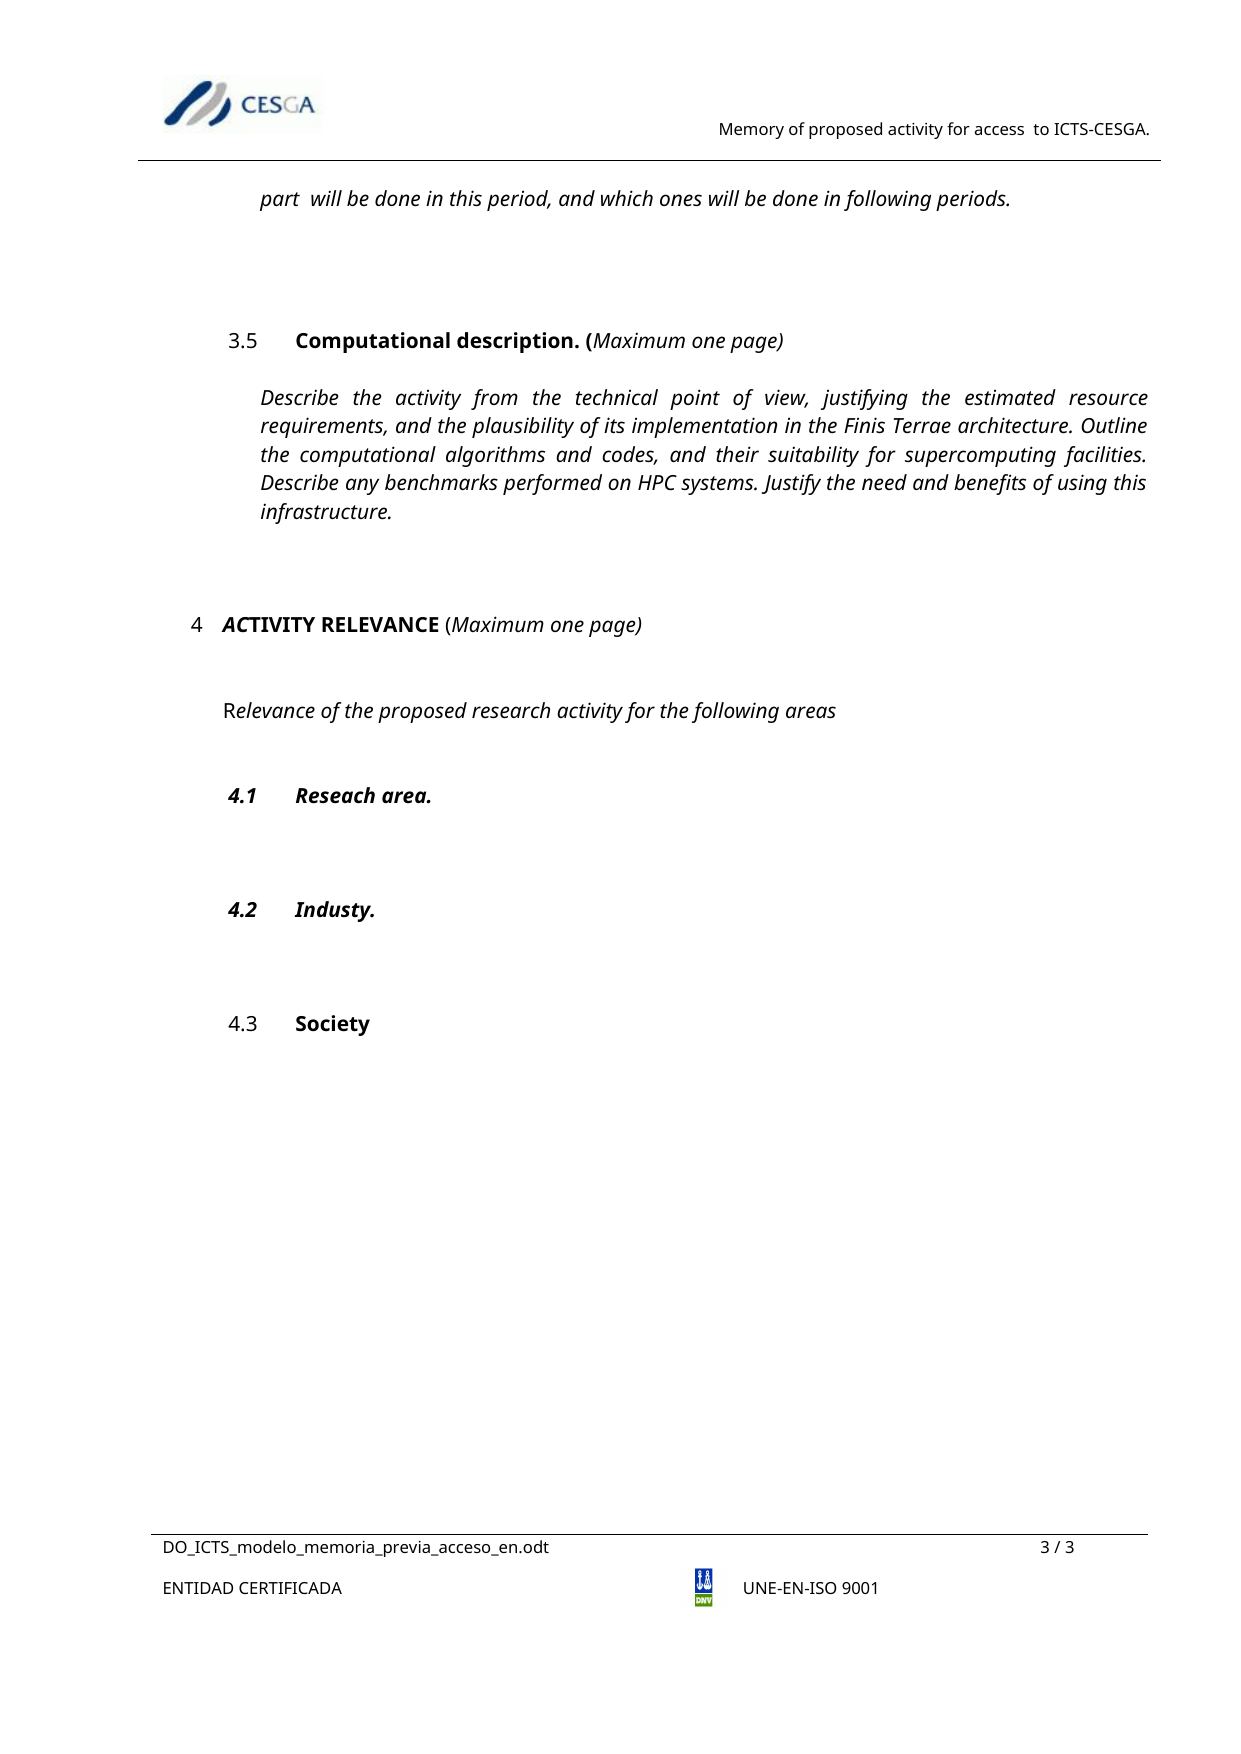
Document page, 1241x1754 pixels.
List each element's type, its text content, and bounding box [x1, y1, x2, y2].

list Industy. [223, 895, 1152, 1009]
picture [679, 1567, 728, 1609]
list Computational description. (Maximum one page) Describe the activity from the technical point of view, justifying the estimated resource requirements, and the plausibility of its implementation in the Finis Terrae architecture. Outline the computational algorithms and codes, and their suitability for supercomputing facilities. Describe any benchmarks performed on HPC systems. Justify the need and benefits of using this infrastructure. [223, 326, 1152, 611]
list ACTIVITY RELEVANCE (Maximum one page) Relevance of the proposed research activity for the following areas [185, 611, 1152, 781]
list part will be done in this period, and which ones will be done in following periods. [223, 184, 1152, 326]
list Society [223, 1009, 1152, 1094]
list Reseach area. [223, 781, 1152, 895]
picture [162, 75, 328, 136]
